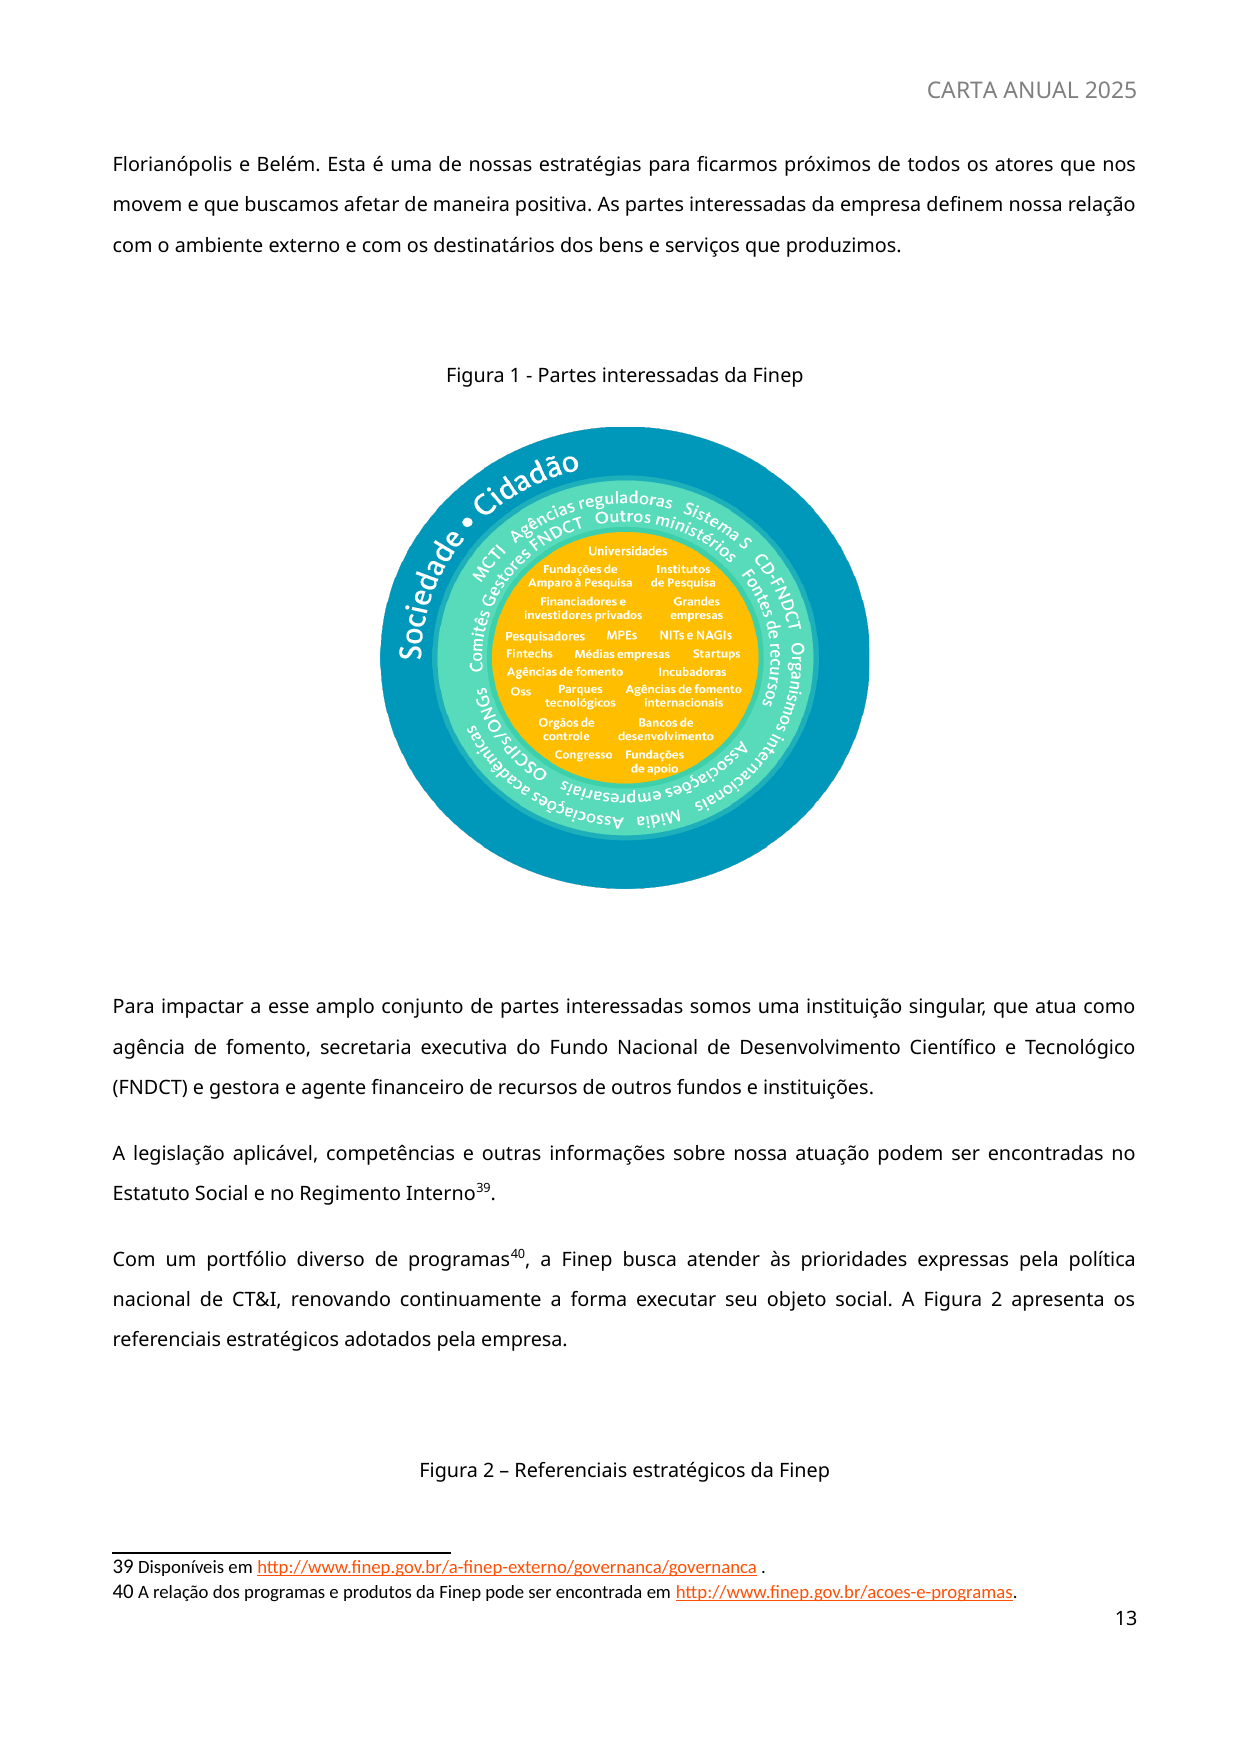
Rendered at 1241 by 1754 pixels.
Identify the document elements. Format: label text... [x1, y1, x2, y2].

text Figura 1 - Partes interessadas da Finep [112, 362, 1137, 389]
text Para impactar a esse amplo conjunto de partes interessadas somos uma instituição singular, que atua como agência de fomento, secretaria executiva do Fundo Nacional de Desenvolvimento Científico e Tecnológico (FNDCT) e gestora e agente financeiro de recursos de outros fundos e instituições. [112, 993, 1137, 1101]
text Figura 2 – Referenciais estratégicos da Finep [112, 1456, 1137, 1483]
text Com um portfólio diverso de programas, a Finep busca atender às prioridades expressas pela política nacional de CT&I, renovando continuamente a forma executar seu objeto social. A Figura 2 apresenta os referenciais estratégicos adotados pela empresa. [112, 1245, 1137, 1353]
text A legislação aplicável, competências e outras informações sobre nossa atuação podem ser encontradas no Estatuto Social e no Regimento Interno. [112, 1139, 1137, 1206]
text Florianópolis e Belém. Esta é uma de nossas estratégias para ficarmos próximos de todos os atores que nos movem e que buscamos afetar de maneira positiva. As partes interessadas da empresa definem nossa relação com o ambiente externo e com os destinatários dos bens e serviços que produzimos. [112, 150, 1137, 258]
text A relação dos programas e produtos da Finep pode ser encontrada em http://www.finep.gov.br/acoes-e-programas. [112, 1578, 1137, 1604]
text Disponíveis em http://www.finep.gov.br/a-finep-externo/governanca/governanca . [112, 1553, 1137, 1578]
